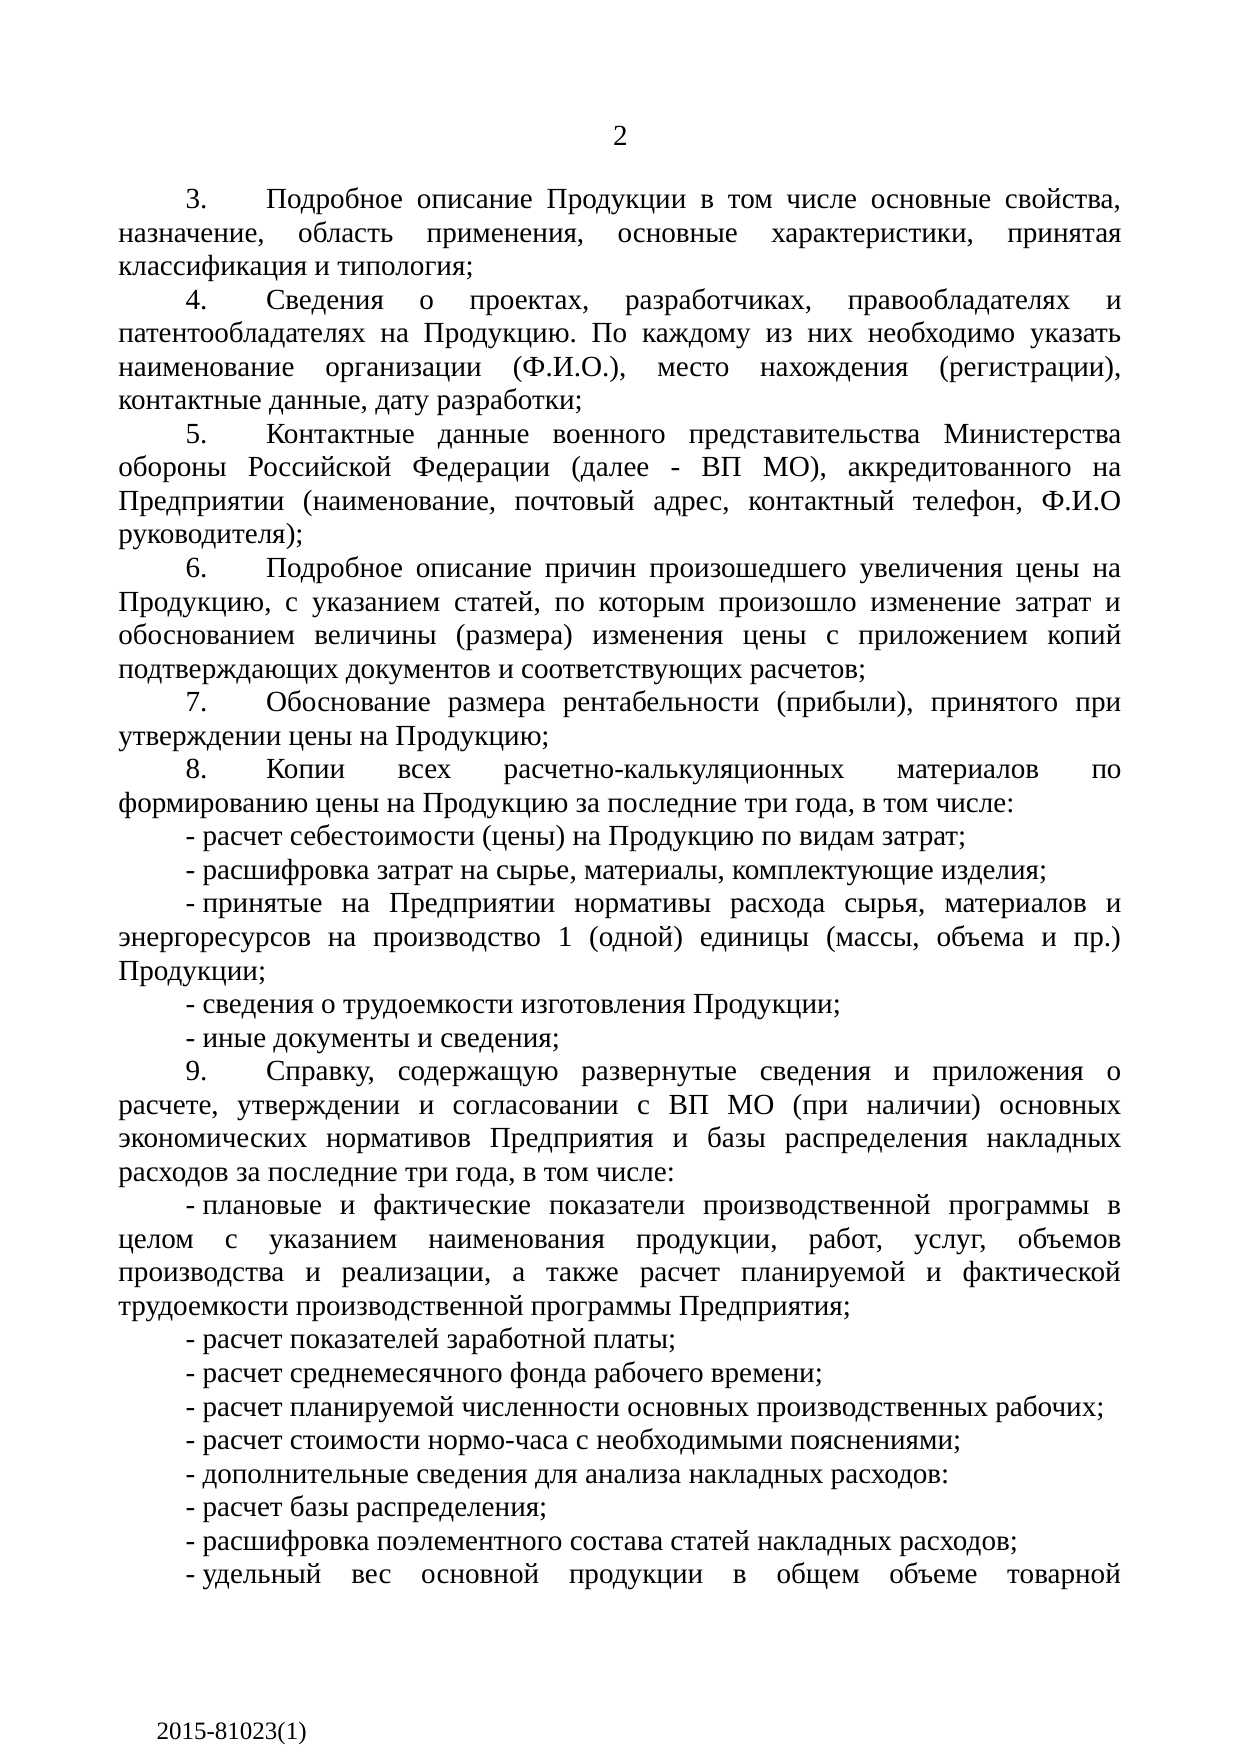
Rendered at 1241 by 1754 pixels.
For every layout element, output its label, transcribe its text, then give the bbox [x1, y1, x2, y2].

text - плановые и фактические показатели производственной программы в целом с указанием наименования продукции, работ, услуг, объемов производства и реализации, а также расчет планируемой и фактической трудоемкости производственной программы Предприятия; [118, 1187, 1122, 1322]
text 3. Подробное описание Продукции в том числе основные свойства, назначение, область применения, основные характеристики, принятая классификация и типология; [118, 181, 1122, 282]
text - расчет базы распределения; [118, 1489, 1122, 1523]
text 5. Контактные данные военного представительства Министерства обороны Российской Федерации (далее - ВП МО), аккредитованного на Предприятии (наименование, почтовый адрес, контактный телефон, Ф.И.О руководителя); [118, 416, 1122, 550]
text - иные документы и сведения; [118, 1020, 1122, 1053]
text 7. Обоснование размера рентабельности (прибыли), принятого при утверждении цены на Продукцию; [118, 684, 1122, 751]
text - дополнительные сведения для анализа накладных расходов: [118, 1456, 1122, 1489]
text - расшифровка поэлементного состава статей накладных расходов; [118, 1523, 1122, 1556]
text 8. Копии всех расчетно-калькуляционных материалов по формированию цены на Продукцию за последние три года, в том числе: [118, 751, 1122, 818]
text - принятые на Предприятии нормативы расхода сырья, материалов и энергоресурсов на производство 1 (одной) единицы (массы, объема и пр.) Продукции; [118, 886, 1122, 986]
text - расчет стоимости нормо-часа с необходимыми пояснениями; [118, 1422, 1122, 1456]
text - сведения о трудоемкости изготовления Продукции; [118, 986, 1122, 1020]
text - расшифровка затрат на сырье, материалы, комплектующие изделия; [118, 852, 1122, 886]
text - расчет среднемесячного фонда рабочего времени; [118, 1355, 1122, 1389]
text 6. Подробное описание причин произошедшего увеличения цены на Продукцию, с указанием статей, по которым произошло изменение затрат и обоснованием величины (размера) изменения цены с приложением копий подтверждающих документов и соответствующих расчетов; [118, 550, 1122, 684]
text 4. Сведения о проектах, разработчиках, правообладателях и патентообладателях на Продукцию. По каждому из них необходимо указать наименование организации (Ф.И.О.), место нахождения (регистрации), контактные данные, дату разработки; [118, 282, 1122, 416]
text - расчет показателей заработной платы; [118, 1322, 1122, 1355]
text - расчет себестоимости (цены) на Продукцию по видам затрат; [118, 818, 1122, 852]
text - расчет планируемой численности основных производственных рабочих; [118, 1389, 1122, 1422]
text - удельный вес основной продукции в общем объеме товарной [118, 1556, 1122, 1590]
text 9. Справку, содержащую развернутые сведения и приложения о расчете, утверждении и согласовании с ВП МО (при наличии) основных экономических нормативов Предприятия и базы распределения накладных расходов за последние три года, в том числе: [118, 1053, 1122, 1187]
